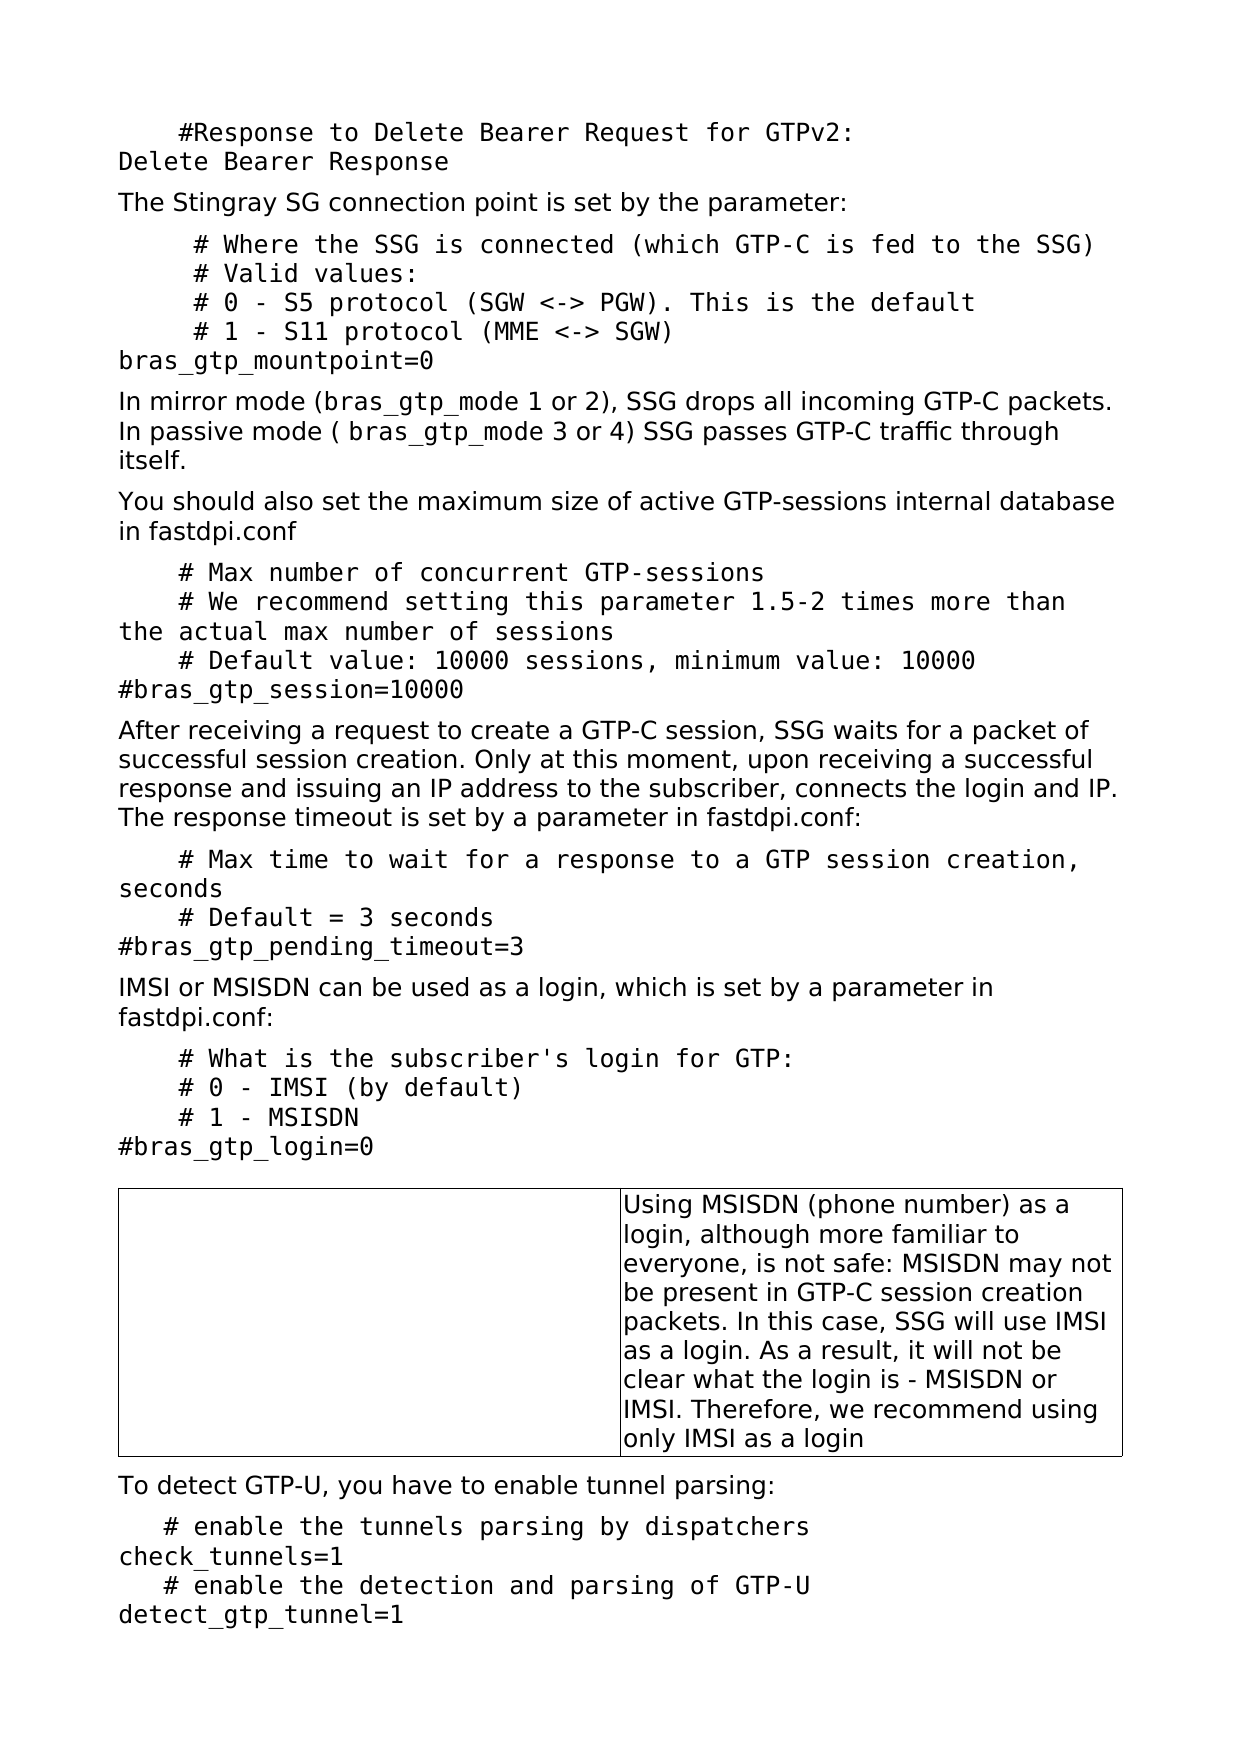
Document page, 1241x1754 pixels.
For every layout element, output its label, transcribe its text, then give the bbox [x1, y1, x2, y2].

text To detect GTP-U, you have to enable tunnel parsing: [118, 1471, 1122, 1500]
text IMSI or MSISDN can be used as a login, which is set by a parameter in fastdpi.conf: [118, 973, 1122, 1032]
text # Where the SSG is connected (which GTP-C is fed to the SSG) # Valid values: # 0 - S5 protocol (SGW <-> PGW). This is the default # 1 - S11 protocol (MME <-> SGW) bras_gtp_mountpoint=0 [118, 230, 1122, 376]
text The Stingray SG connection point is set by the parameter: [118, 188, 1122, 217]
text # Max time to wait for a response to a GTP session creation, seconds # Default = 3 seconds #bras_gtp_pending_timeout=3 [118, 845, 1122, 962]
text # Max number of concurrent GTP-sessions # We recommend setting this parameter 1.5-2 times more than the actual max number of sessions # Default value: 10000 sessions, minimum value: 10000 #bras_gtp_session=10000 [118, 558, 1122, 704]
text In mirror mode (bras_gtp_mode 1 or 2), SSG drops all incoming GTP-C packets. In passive mode ( bras_gtp_mode 3 or 4) SSG passes GTP-C traffic through itself. [118, 387, 1122, 475]
text # enable the tunnels parsing by dispatchers check_tunnels=1 # enable the detection and parsing of GTP-U detect_gtp_tunnel=1 [118, 1513, 1122, 1629]
table_header Using MSISDN (phone number) as a login, although more familiar to everyone, is not safe: MSISDN may not be present in GTP-C session creation packets. In this case, SSG will use IMSI as a login. As a result, it will not be clear what the login is - MSISDN or IMSI. Therefore, we recommend using only IMSI as a login [621, 1189, 1122, 1456]
text # What is the subscriber's login for GTP: # 0 - IMSI (by default) # 1 - MSISDN #bras_gtp_login=0 [118, 1044, 1122, 1161]
text You should also set the maximum size of active GTP-sessions internal database in fastdpi.conf [118, 487, 1122, 546]
text After receiving a request to create a GTP-C session, SSG waits for a packet of successful session creation. Only at this moment, upon receiving a successful response and issuing an IP address to the subscriber, connects the login and IP. The response timeout is set by a parameter in fastdpi.conf: [118, 716, 1122, 833]
table_header [119, 1189, 620, 1456]
text #Response to Delete Bearer Request for GTPv2: Delete Bearer Response [118, 118, 1122, 176]
